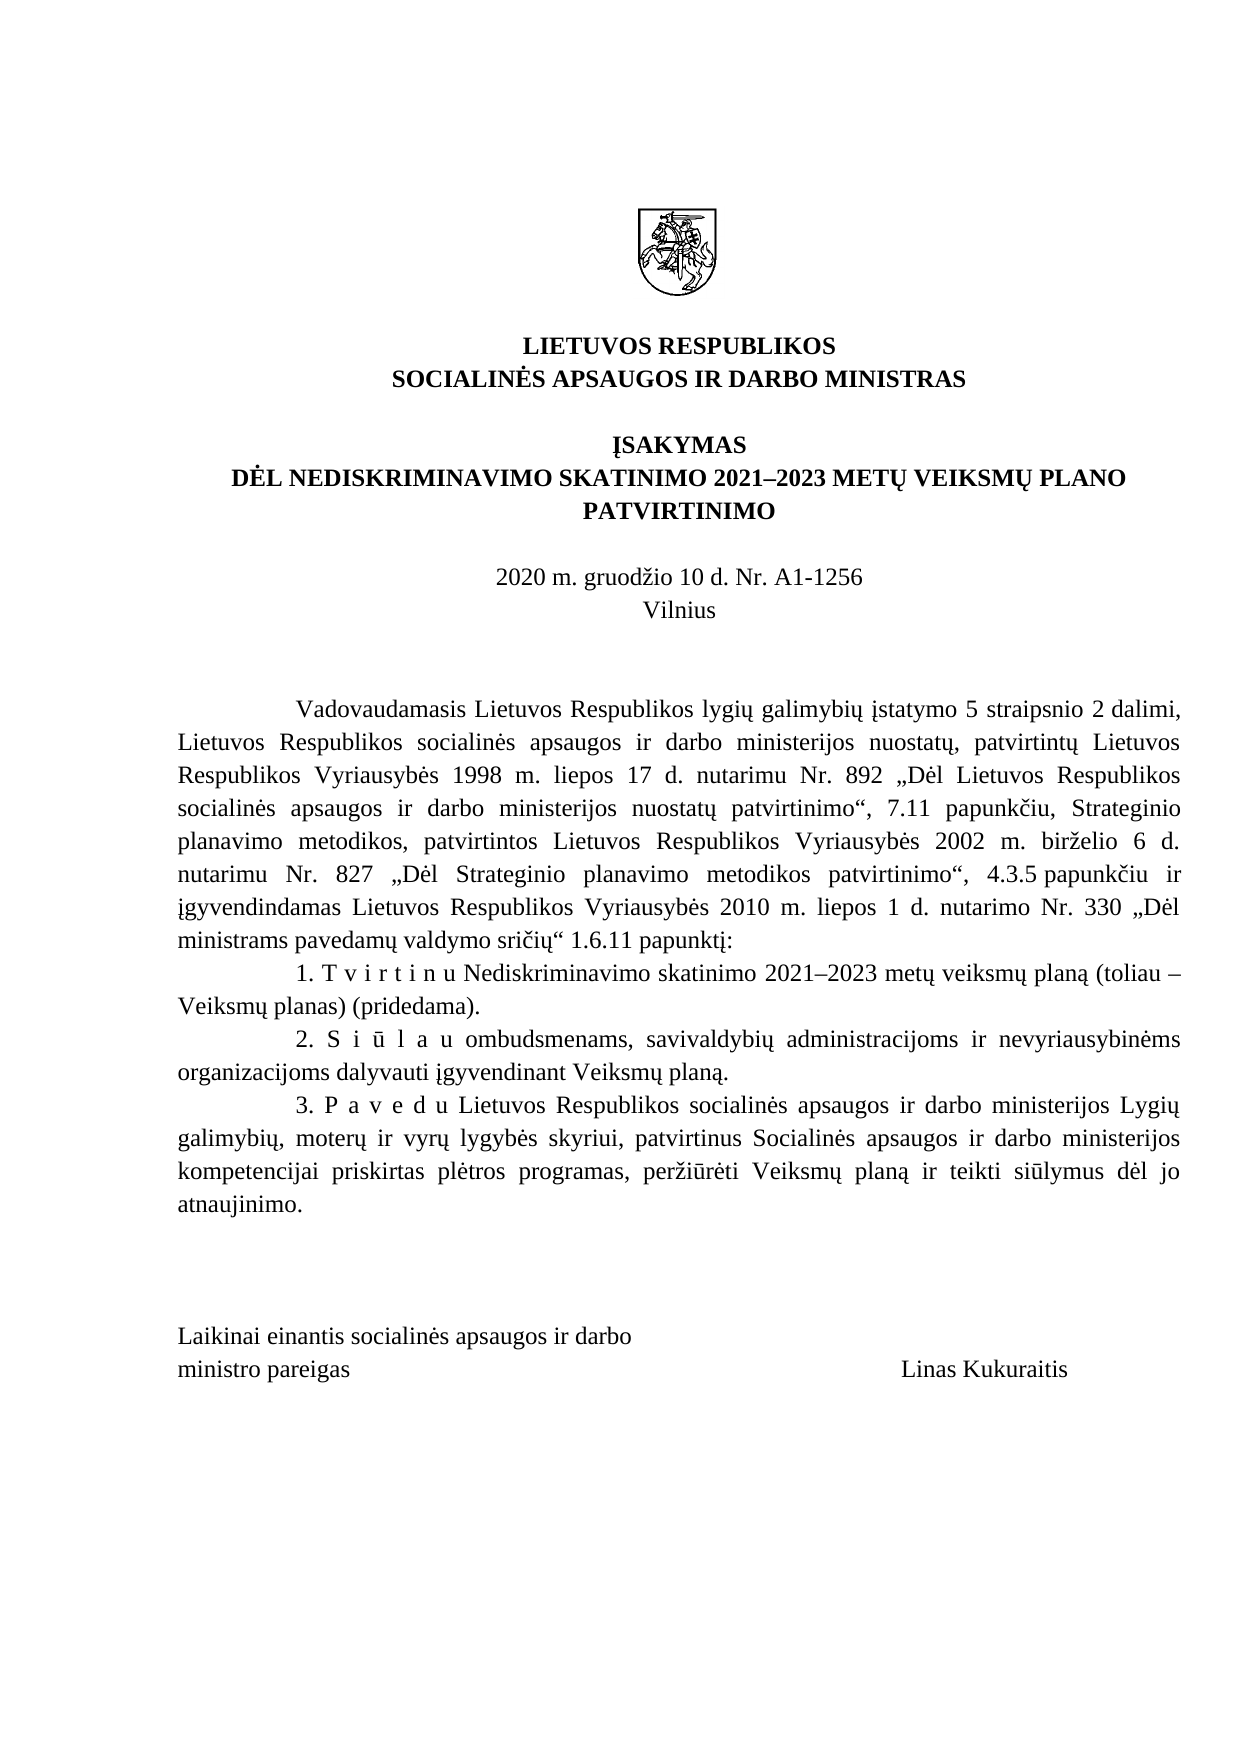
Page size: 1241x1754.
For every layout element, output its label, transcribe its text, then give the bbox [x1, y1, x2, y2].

text 1. T v i r t i n u Nediskriminavimo skatinimo 2021–2023 metų veiksmų planą (toliau – Veiksmų planas) (pridedama). [177, 958, 1181, 1020]
text Vilnius [177, 595, 1181, 624]
text ministro pareigas Linas Kukuraitis [177, 1354, 1181, 1383]
text 2020 m. gruodžio 10 d. Nr. A1-1256 [177, 562, 1181, 591]
text DĖL NEDISKRIMINAVIMO SKATINIMO 2021–2023 METŲ VEIKSMŲ PLANO PATVIRTINIMO [177, 463, 1181, 524]
text SOCIALINĖS APSAUGOS IR DARBO MINISTRAS [177, 364, 1181, 392]
text 2. S i ū l a u ombudsmenams, savivaldybių administracijoms ir nevyriausybinėms organizacijoms dalyvauti įgyvendinant Veiksmų planą. [177, 1024, 1181, 1086]
text LIETUVOS RESPUBLIKOS [177, 331, 1181, 359]
text Laikinai einantis socialinės apsaugos ir darbo [177, 1321, 1181, 1350]
text ĮSAKYMAS [177, 430, 1181, 458]
text Vadovaudamasis Lietuvos Respublikos lygių galimybių įstatymo 5 straipsnio 2 dalimi, Lietuvos Respublikos socialinės apsaugos ir darbo ministerijos nuostatų, patvirtintų Lietuvos Respublikos Vyriausybės 1998 m. liepos 17 d. nutarimu Nr. 892 „Dėl Lietuvos Respublikos socialinės apsaugos ir darbo ministerijos nuostatų patvirtinimo“, 7.11 papunkčiu, Strateginio planavimo metodikos, patvirtintos Lietuvos Respublikos Vyriausybės 2002 m. birželio 6 d. nutarimu Nr. 827 „Dėl Strateginio planavimo metodikos patvirtinimo“, 4.3.5 papunkčiu ir įgyvendindamas Lietuvos Respublikos Vyriausybės 2010 m. liepos 1 d. nutarimo Nr. 330 „Dėl ministrams pavedamų valdymo sričių“ 1.6.11 papunktį: [177, 694, 1181, 954]
text 3. P a v e d u Lietuvos Respublikos socialinės apsaugos ir darbo ministerijos Lygių galimybių, moterų ir vyrų lygybės skyriui, patvirtinus Socialinės apsaugos ir darbo ministerijos kompetencijai priskirtas plėtros programas, peržiūrėti Veiksmų planą ir teikti siūlymus dėl jo atnaujinimo. [177, 1090, 1181, 1218]
